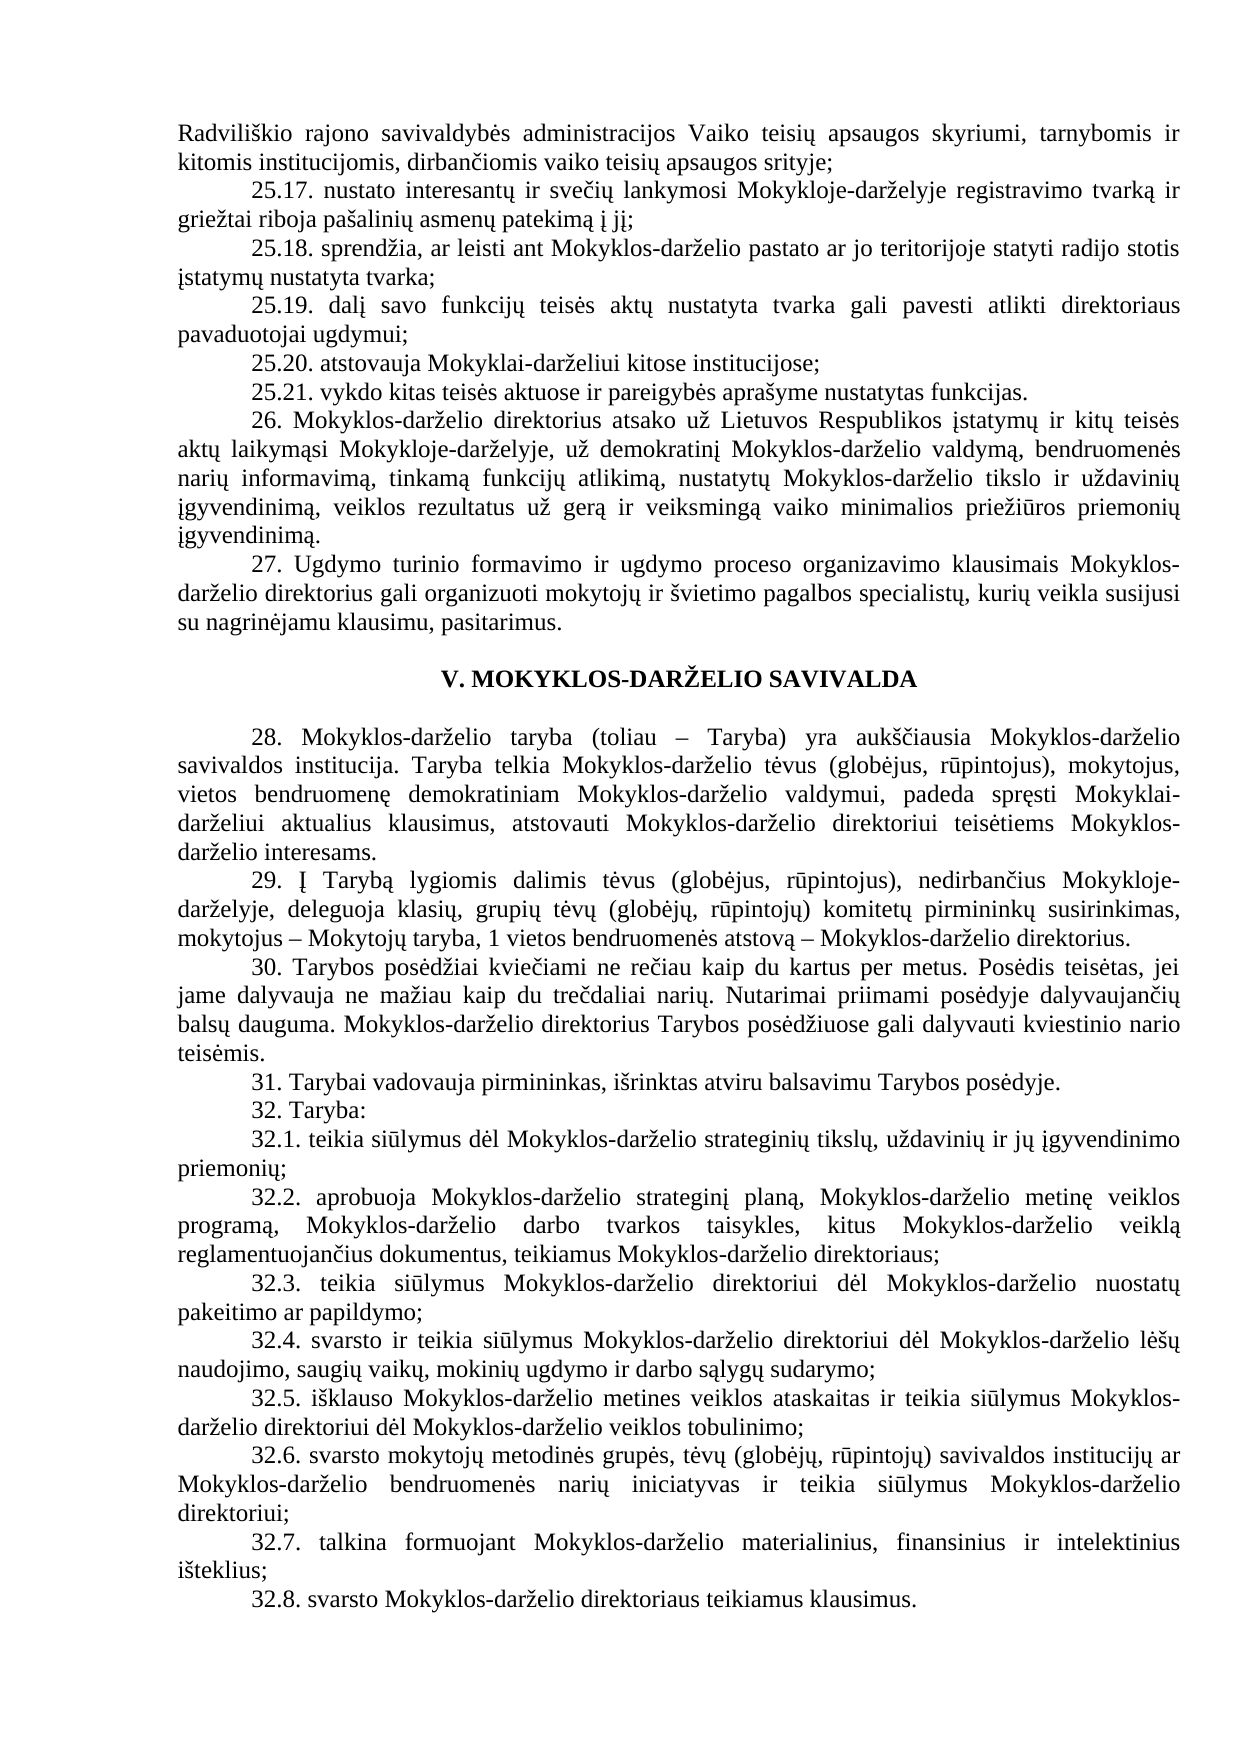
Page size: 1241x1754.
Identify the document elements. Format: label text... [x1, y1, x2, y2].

text Radviliškio rajono savivaldybės administracijos Vaiko teisių apsaugos skyriumi, tarnybomis ir kitomis institucijomis, dirbančiomis vaiko teisių apsaugos srityje; [177, 118, 1181, 176]
text 31. Tarybai vadovauja pirmininkas, išrinktas atviru balsavimu Tarybos posėdyje. [177, 1067, 1181, 1096]
text 32.5. išklauso Mokyklos-darželio metines veiklos ataskaitas ir teikia siūlymus Mokyklos-darželio direktoriui dėl Mokyklos-darželio veiklos tobulinimo; [177, 1383, 1181, 1441]
text 25.18. sprendžia, ar leisti ant Mokyklos-darželio pastato ar jo teritorijoje statyti radijo stotis įstatymų nustatyta tvarka; [177, 233, 1181, 291]
text 30. Tarybos posėdžiai kviečiami ne rečiau kaip du kartus per metus. Posėdis teisėtas, jei jame dalyvauja ne mažiau kaip du trečdaliai narių. Nutarimai priimami posėdyje dalyvaujančių balsų dauguma. Mokyklos-darželio direktorius Tarybos posėdžiuose gali dalyvauti kviestinio nario teisėmis. [177, 952, 1181, 1067]
text V. MOKYKLOS-DARŽELIO SAVIVALDA [177, 664, 1181, 693]
text 29. Į Tarybą lygiomis dalimis tėvus (globėjus, rūpintojus), nedirbančius Mokykloje-darželyje, deleguoja klasių, grupių tėvų (globėjų, rūpintojų) komitetų pirmininkų susirinkimas, mokytojus – Mokytojų taryba, 1 vietos bendruomenės atstovą – Mokyklos-darželio direktorius. [177, 866, 1181, 952]
text 32.1. teikia siūlymus dėl Mokyklos-darželio strateginių tikslų, uždavinių ir jų įgyvendinimo priemonių; [177, 1124, 1181, 1182]
text 32.6. svarsto mokytojų metodinės grupės, tėvų (globėjų, rūpintojų) savivaldos institucijų ar Mokyklos-darželio bendruomenės narių iniciatyvas ir teikia siūlymus Mokyklos-darželio direktoriui; [177, 1441, 1181, 1527]
text 32.2. aprobuoja Mokyklos-darželio strateginį planą, Mokyklos-darželio metinę veiklos programą, Mokyklos-darželio darbo tvarkos taisykles, kitus Mokyklos-darželio veiklą reglamentuojančius dokumentus, teikiamus Mokyklos-darželio direktoriaus; [177, 1182, 1181, 1268]
text 32. Taryba: [177, 1096, 1181, 1124]
text 32.3. teikia siūlymus Mokyklos-darželio direktoriui dėl Mokyklos-darželio nuostatų pakeitimo ar papildymo; [177, 1268, 1181, 1326]
text 25.20. atstovauja Mokyklai-darželiui kitose institucijose; [177, 348, 1181, 377]
text 25.19. dalį savo funkcijų teisės aktų nustatyta tvarka gali pavesti atlikti direktoriaus pavaduotojai ugdymui; [177, 291, 1181, 348]
text 25.17. nustato interesantų ir svečių lankymosi Mokykloje-darželyje registravimo tvarką ir griežtai riboja pašalinių asmenų patekimą į jį; [177, 176, 1181, 233]
text 27. Ugdymo turinio formavimo ir ugdymo proceso organizavimo klausimais Mokyklos-darželio direktorius gali organizuoti mokytojų ir švietimo pagalbos specialistų, kurių veikla susijusi su nagrinėjamu klausimu, pasitarimus. [177, 549, 1181, 636]
text 26. Mokyklos-darželio direktorius atsako už Lietuvos Respublikos įstatymų ir kitų teisės aktų laikymąsi Mokykloje-darželyje, už demokratinį Mokyklos-darželio valdymą, bendruomenės narių informavimą, tinkamą funkcijų atlikimą, nustatytų Mokyklos-darželio tikslo ir uždavinių įgyvendinimą, veiklos rezultatus už gerą ir veiksmingą vaiko minimalios priežiūros priemonių įgyvendinimą. [177, 406, 1181, 549]
text 28. Mokyklos-darželio taryba (toliau – Taryba) yra aukščiausia Mokyklos-darželio savivaldos institucija. Taryba telkia Mokyklos-darželio tėvus (globėjus, rūpintojus), mokytojus, vietos bendruomenę demokratiniam Mokyklos-darželio valdymui, padeda spręsti Mokyklai-darželiui aktualius klausimus, atstovauti Mokyklos-darželio direktoriui teisėtiems Mokyklos-darželio interesams. [177, 722, 1181, 866]
text 25.21. vykdo kitas teisės aktuose ir pareigybės aprašyme nustatytas funkcijas. [177, 377, 1181, 406]
text 32.8. svarsto Mokyklos-darželio direktoriaus teikiamus klausimus. [177, 1584, 1181, 1613]
text 32.7. talkina formuojant Mokyklos-darželio materialinius, finansinius ir intelektinius išteklius; [177, 1527, 1181, 1584]
text 32.4. svarsto ir teikia siūlymus Mokyklos-darželio direktoriui dėl Mokyklos-darželio lėšų naudojimo, saugių vaikų, mokinių ugdymo ir darbo sąlygų sudarymo; [177, 1326, 1181, 1383]
